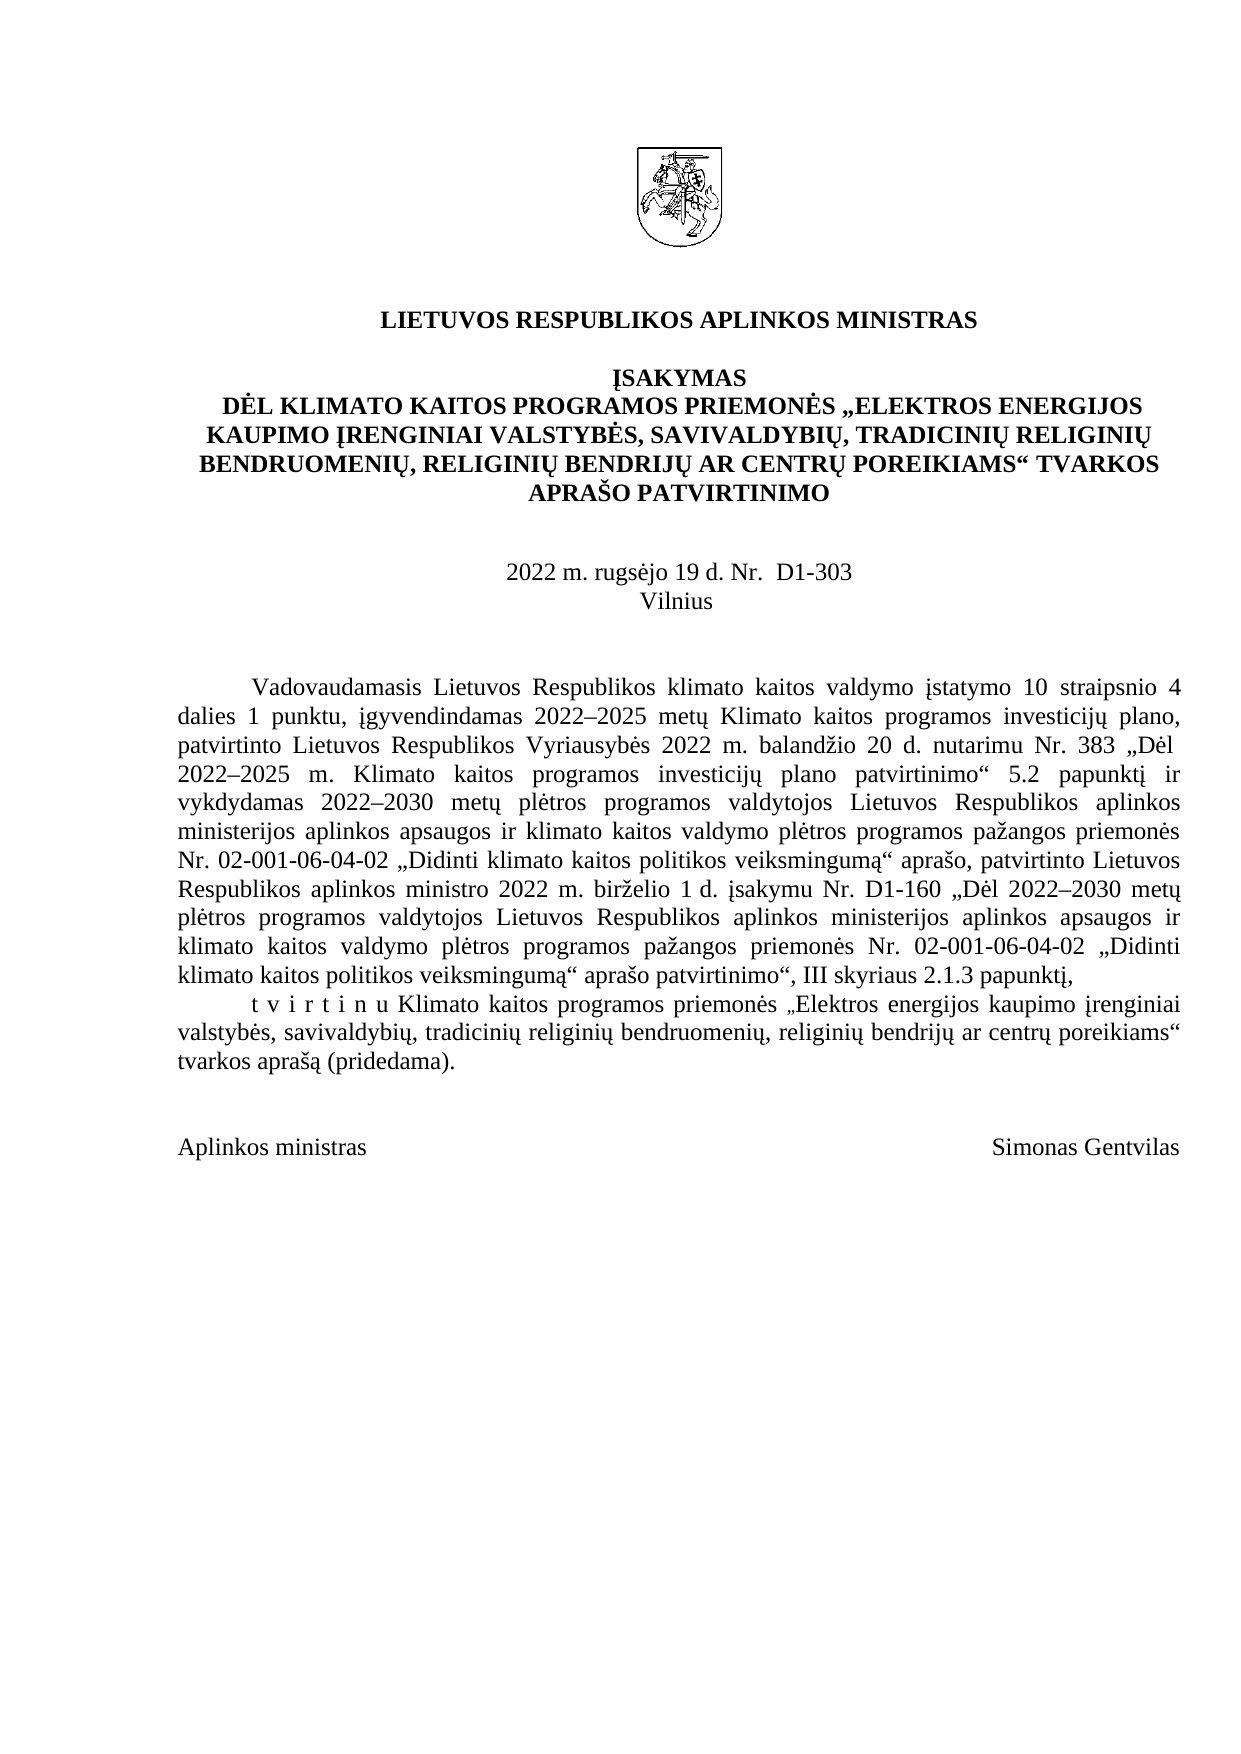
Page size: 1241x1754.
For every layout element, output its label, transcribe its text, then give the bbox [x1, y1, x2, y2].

text Aplinkos ministras Simonas Gentvilas [177, 1132, 1181, 1161]
text ĮSAKYMAS [177, 363, 1181, 391]
text t v i r t i n u Klimato kaitos programos priemonės „Elektros energijos kaupimo įrenginiai valstybės, savivaldybių, tradicinių religinių bendruomenių, religinių bendrijų ar centrų poreikiams“ tvarkos aprašą (pridedama). [177, 989, 1181, 1075]
text 2022 m. rugsėjo 19 d. Nr. D1-303 [177, 557, 1181, 586]
text Vilnius [177, 586, 1181, 644]
text LIETUVOS RESPUBLIKOS APLINKOS MINISTRAS [177, 305, 1181, 334]
text DĖL KLIMATO KAITOS PROGRAMOS PRIEMONĖS „ELEKTROS ENERGIJOS KAUPIMO ĮRENGINIAI VALSTYBĖS, SAVIVALDYBIŲ, TRADICINIŲ RELIGINIŲ BENDRUOMENIŲ, RELIGINIŲ BENDRIJŲ AR CENTRŲ POREIKIAMS“ TVARKOS APRAŠO PATVIRTINIMO [177, 391, 1181, 506]
text Vadovaudamasis Lietuvos Respublikos klimato kaitos valdymo įstatymo 10 straipsnio 4 dalies 1 punktu, įgyvendindamas 2022–2025 metų Klimato kaitos programos investicijų plano, patvirtinto Lietuvos Respublikos Vyriausybės 2022 m. balandžio 20 d. nutarimu Nr. 383 „Dėl 2022–2025 m. Klimato kaitos programos investicijų plano patvirtinimo“ 5.2 papunktį ir vykdydamas 2022–2030 metų plėtros programos valdytojos Lietuvos Respublikos aplinkos ministerijos aplinkos apsaugos ir klimato kaitos valdymo plėtros programos pažangos priemonės Nr. 02-001-06-04-02 „Didinti klimato kaitos politikos veiksmingumą“ aprašo, patvirtinto Lietuvos Respublikos aplinkos ministro 2022 m. birželio 1 d. įsakymu Nr. D1-160 „Dėl 2022–2030 metų plėtros programos valdytojos Lietuvos Respublikos aplinkos ministerijos aplinkos apsaugos ir klimato kaitos valdymo plėtros programos pažangos priemonės Nr. 02-001-06-04-02 „Didinti klimato kaitos politikos veiksmingumą“ aprašo patvirtinimo“, III skyriaus 2.1.3 papunktį, [177, 672, 1181, 989]
